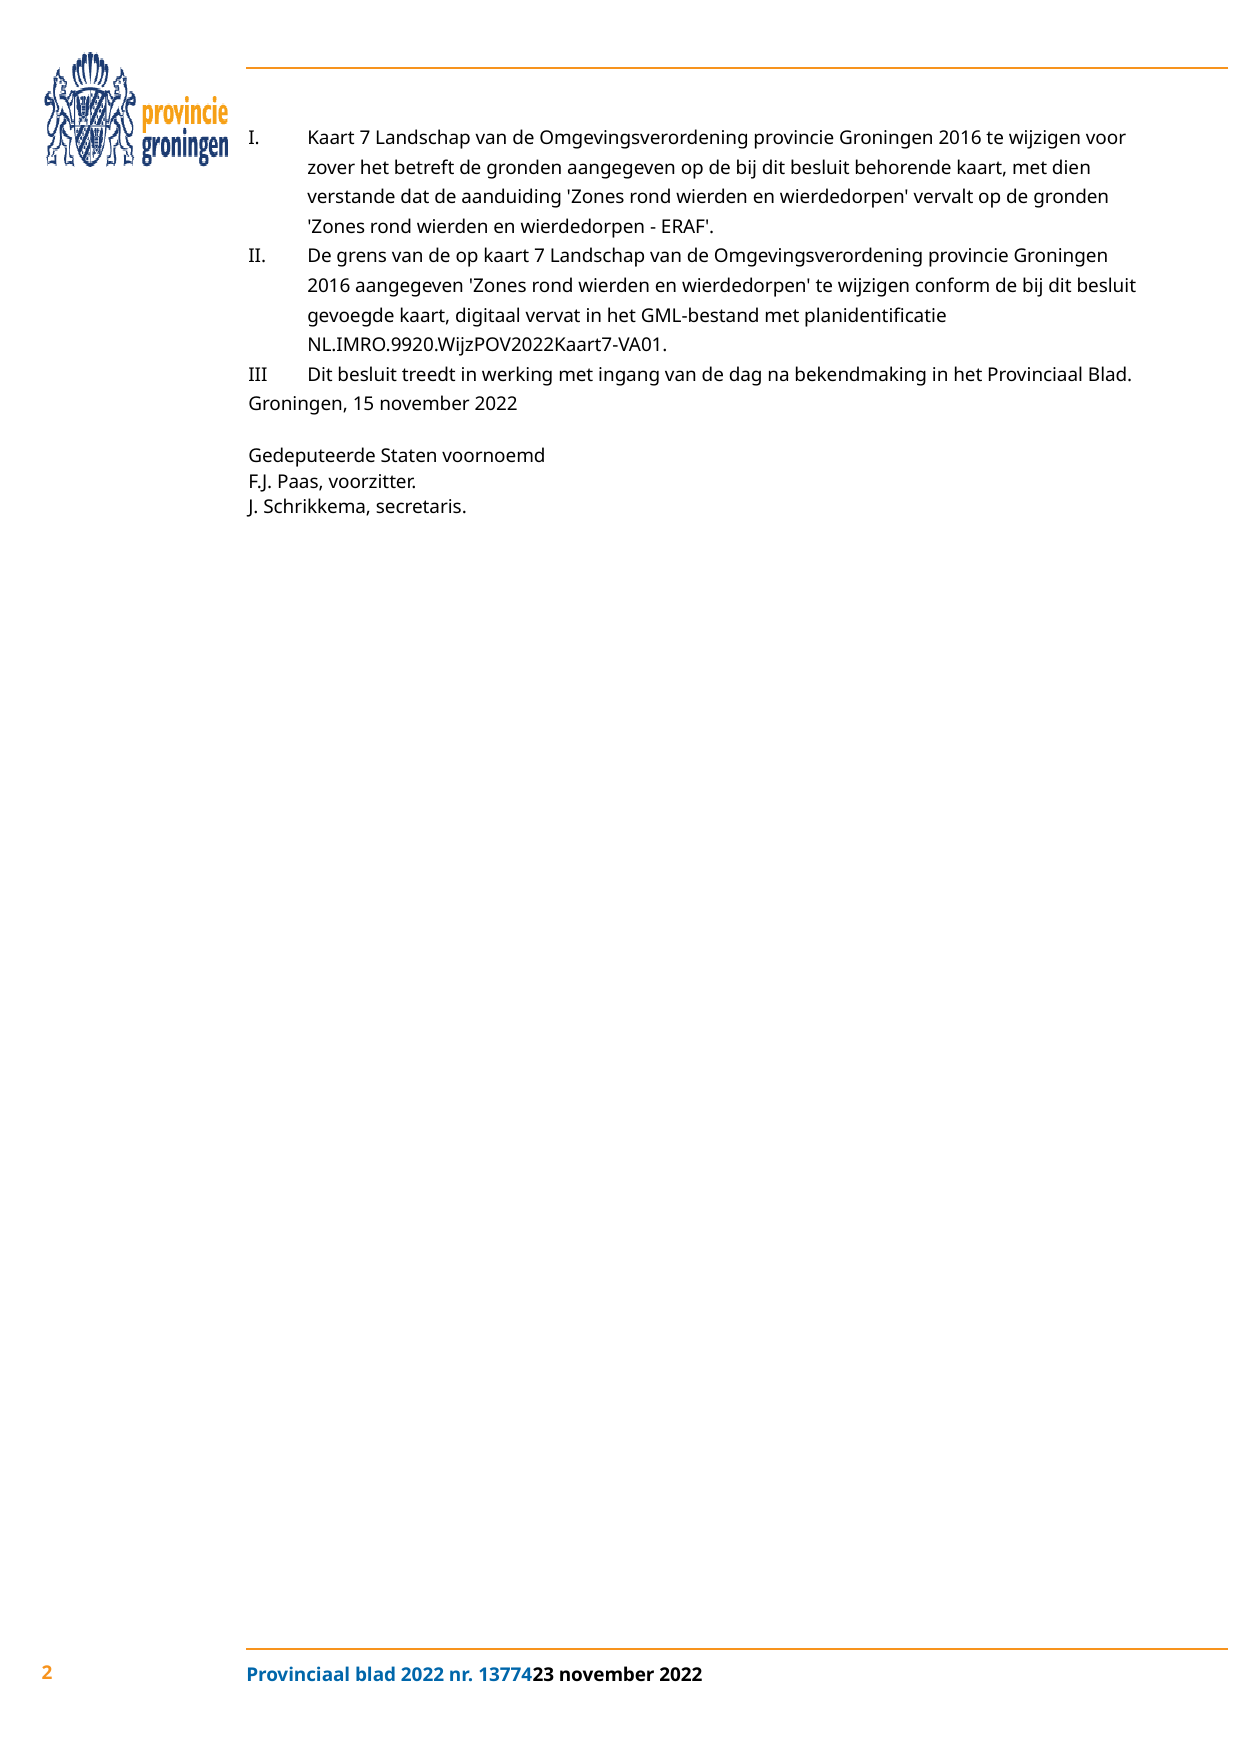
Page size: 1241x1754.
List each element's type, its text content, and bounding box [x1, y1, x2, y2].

text J. Schrikkema, secretaris. [248, 493, 1152, 519]
list De grens van de op kaart 7 Landschap van de Omgevingsverordening provincie Groningen 2016 aangegeven 'Zones rond wierden en wierdedorpen' te wijzigen conform de bij dit besluit gevoegde kaart, digitaal vervat in het GML-bestand met planidentificatie NL.IMRO.9920.WijzPOV2022Kaart7-VA01. [248, 243, 1152, 357]
list Kaart 7 Landschap van de Omgevingsverordening provincie Groningen 2016 te wijzigen voor zover het betreft de gronden aangegeven op de bij dit besluit behorende kaart, met dien verstande dat de aanduiding 'Zones rond wierden en wierdedorpen' vervalt op de gronden 'Zones rond wierden en wierdedorpen - ERAF'. [248, 124, 1152, 239]
list Dit besluit treedt in werking met ingang van de dag na bekendmaking in het Provinciaal Blad. [248, 361, 1152, 387]
text Groningen, 15 november 2022 [248, 391, 1152, 416]
text Gedeputeerde Staten voornoemd [248, 442, 1152, 468]
text F.J. Paas, voorzitter. [248, 468, 1152, 493]
picture [41, 47, 231, 172]
